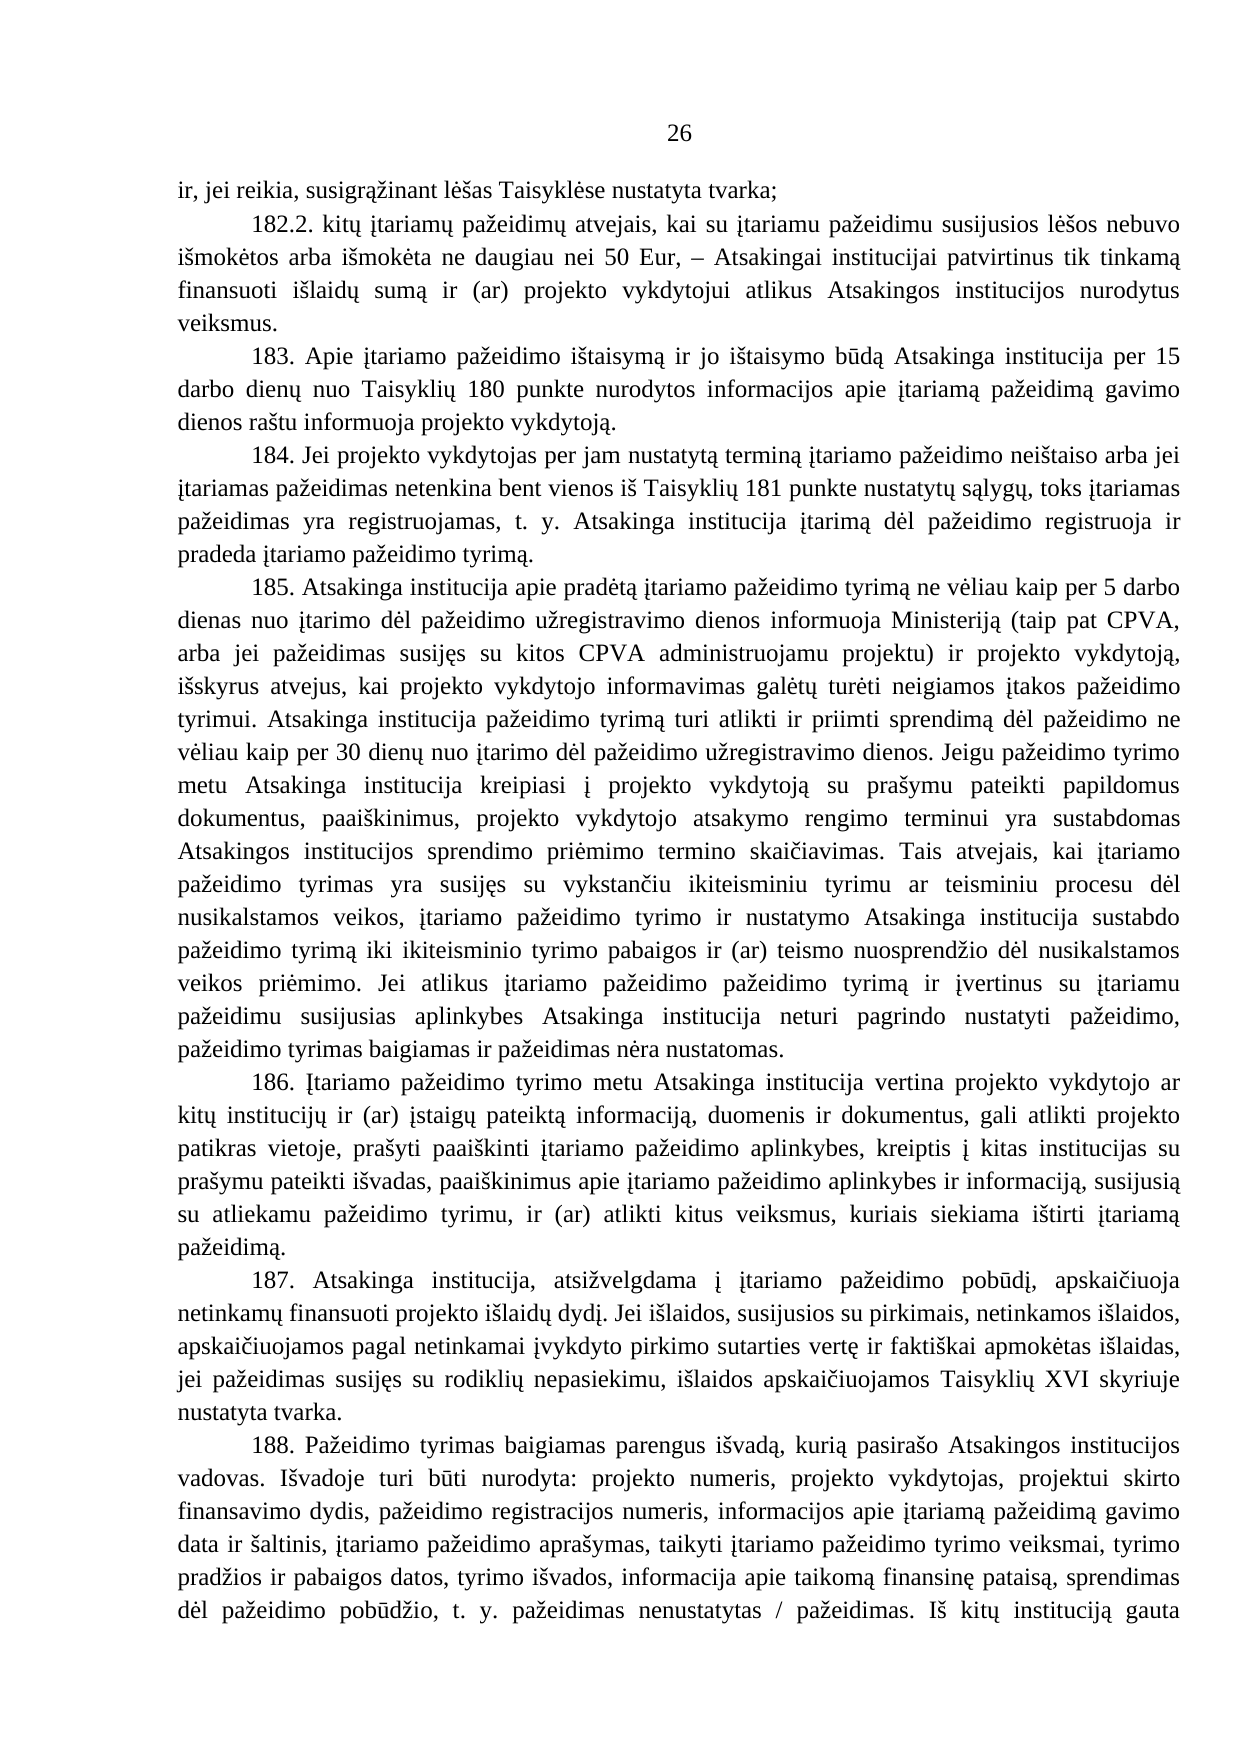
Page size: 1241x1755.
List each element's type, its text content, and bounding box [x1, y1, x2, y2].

text 185. Atsakinga institucija apie pradėtą įtariamo pažeidimo tyrimą ne vėliau kaip per 5 darbo dienas nuo įtarimo dėl pažeidimo užregistravimo dienos informuoja Ministeriją (taip pat CPVA, arba jei pažeidimas susijęs su kitos CPVA administruojamu projektu) ir projekto vykdytoją, išskyrus atvejus, kai projekto vykdytojo informavimas galėtų turėti neigiamos įtakos pažeidimo tyrimui. Atsakinga institucija pažeidimo tyrimą turi atlikti ir priimti sprendimą dėl pažeidimo ne vėliau kaip per 30 dienų nuo įtarimo dėl pažeidimo užregistravimo dienos. Jeigu pažeidimo tyrimo metu Atsakinga institucija kreipiasi į projekto vykdytoją su prašymu pateikti papildomus dokumentus, paaiškinimus, projekto vykdytojo atsakymo rengimo terminui yra sustabdomas Atsakingos institucijos sprendimo priėmimo termino skaičiavimas. Tais atvejais, kai įtariamo pažeidimo tyrimas yra susijęs su vykstančiu ikiteisminiu tyrimu ar teisminiu procesu dėl nusikalstamos veikos, įtariamo pažeidimo tyrimo ir nustatymo Atsakinga institucija sustabdo pažeidimo tyrimą iki ikiteisminio tyrimo pabaigos ir (ar) teismo nuosprendžio dėl nusikalstamos veikos priėmimo. Jei atlikus įtariamo pažeidimo pažeidimo tyrimą ir įvertinus su įtariamu pažeidimu susijusias aplinkybes Atsakinga institucija neturi pagrindo nustatyti pažeidimo, pažeidimo tyrimas baigiamas ir pažeidimas nėra nustatomas. [177, 572, 1181, 1063]
text ir, jei reikia, susigrąžinant lėšas Taisyklėse nustatyta tvarka; [177, 176, 1181, 204]
text 184. Jei projekto vykdytojas per jam nustatytą terminą įtariamo pažeidimo neištaiso arba jei įtariamas pažeidimas netenkina bent vienos iš Taisyklių 181 punkte nustatytų sąlygų, toks įtariamas pažeidimas yra registruojamas, t. y. Atsakinga institucija įtarimą dėl pažeidimo registruoja ir pradeda įtariamo pažeidimo tyrimą. [177, 440, 1181, 568]
text 182.2. kitų įtariamų pažeidimų atvejais, kai su įtariamu pažeidimu susijusios lėšos nebuvo išmokėtos arba išmokėta ne daugiau nei 50 Eur, – Atsakingai institucijai patvirtinus tik tinkamą finansuoti išlaidų sumą ir (ar) projekto vykdytojui atlikus Atsakingos institucijos nurodytus veiksmus. [177, 209, 1181, 336]
text 187. Atsakinga institucija, atsižvelgdama į įtariamo pažeidimo pobūdį, apskaičiuoja netinkamų finansuoti projekto išlaidų dydį. Jei išlaidos, susijusios su pirkimais, netinkamos išlaidos, apskaičiuojamos pagal netinkamai įvykdyto pirkimo sutarties vertę ir faktiškai apmokėtas išlaidas, jei pažeidimas susijęs su rodiklių nepasiekimu, išlaidos apskaičiuojamos Taisyklių XVI skyriuje nustatyta tvarka. [177, 1265, 1181, 1426]
text 188. Pažeidimo tyrimas baigiamas parengus išvadą, kurią pasirašo Atsakingos institucijos vadovas. Išvadoje turi būti nurodyta: projekto numeris, projekto vykdytojas, projektui skirto finansavimo dydis, pažeidimo registracijos numeris, informacijos apie įtariamą pažeidimą gavimo data ir šaltinis, įtariamo pažeidimo aprašymas, taikyti įtariamo pažeidimo tyrimo veiksmai, tyrimo pradžios ir pabaigos datos, tyrimo išvados, informacija apie taikomą finansinę pataisą, sprendimas dėl pažeidimo pobūdžio, t. y. pažeidimas nenustatytas / pažeidimas. Iš kitų instituciją gauta [177, 1430, 1181, 1624]
text 186. Įtariamo pažeidimo tyrimo metu Atsakinga institucija vertina projekto vykdytojo ar kitų institucijų ir (ar) įstaigų pateiktą informaciją, duomenis ir dokumentus, gali atlikti projekto patikras vietoje, prašyti paaiškinti įtariamo pažeidimo aplinkybes, kreiptis į kitas institucijas su prašymu pateikti išvadas, paaiškinimus apie įtariamo pažeidimo aplinkybes ir informaciją, susijusią su atliekamu pažeidimo tyrimu, ir (ar) atlikti kitus veiksmus, kuriais siekiama ištirti įtariamą pažeidimą. [177, 1067, 1181, 1261]
text 183. Apie įtariamo pažeidimo ištaisymą ir jo ištaisymo būdą Atsakinga institucija per 15 darbo dienų nuo Taisyklių 180 punkte nurodytos informacijos apie įtariamą pažeidimą gavimo dienos raštu informuoja projekto vykdytoją. [177, 341, 1181, 436]
